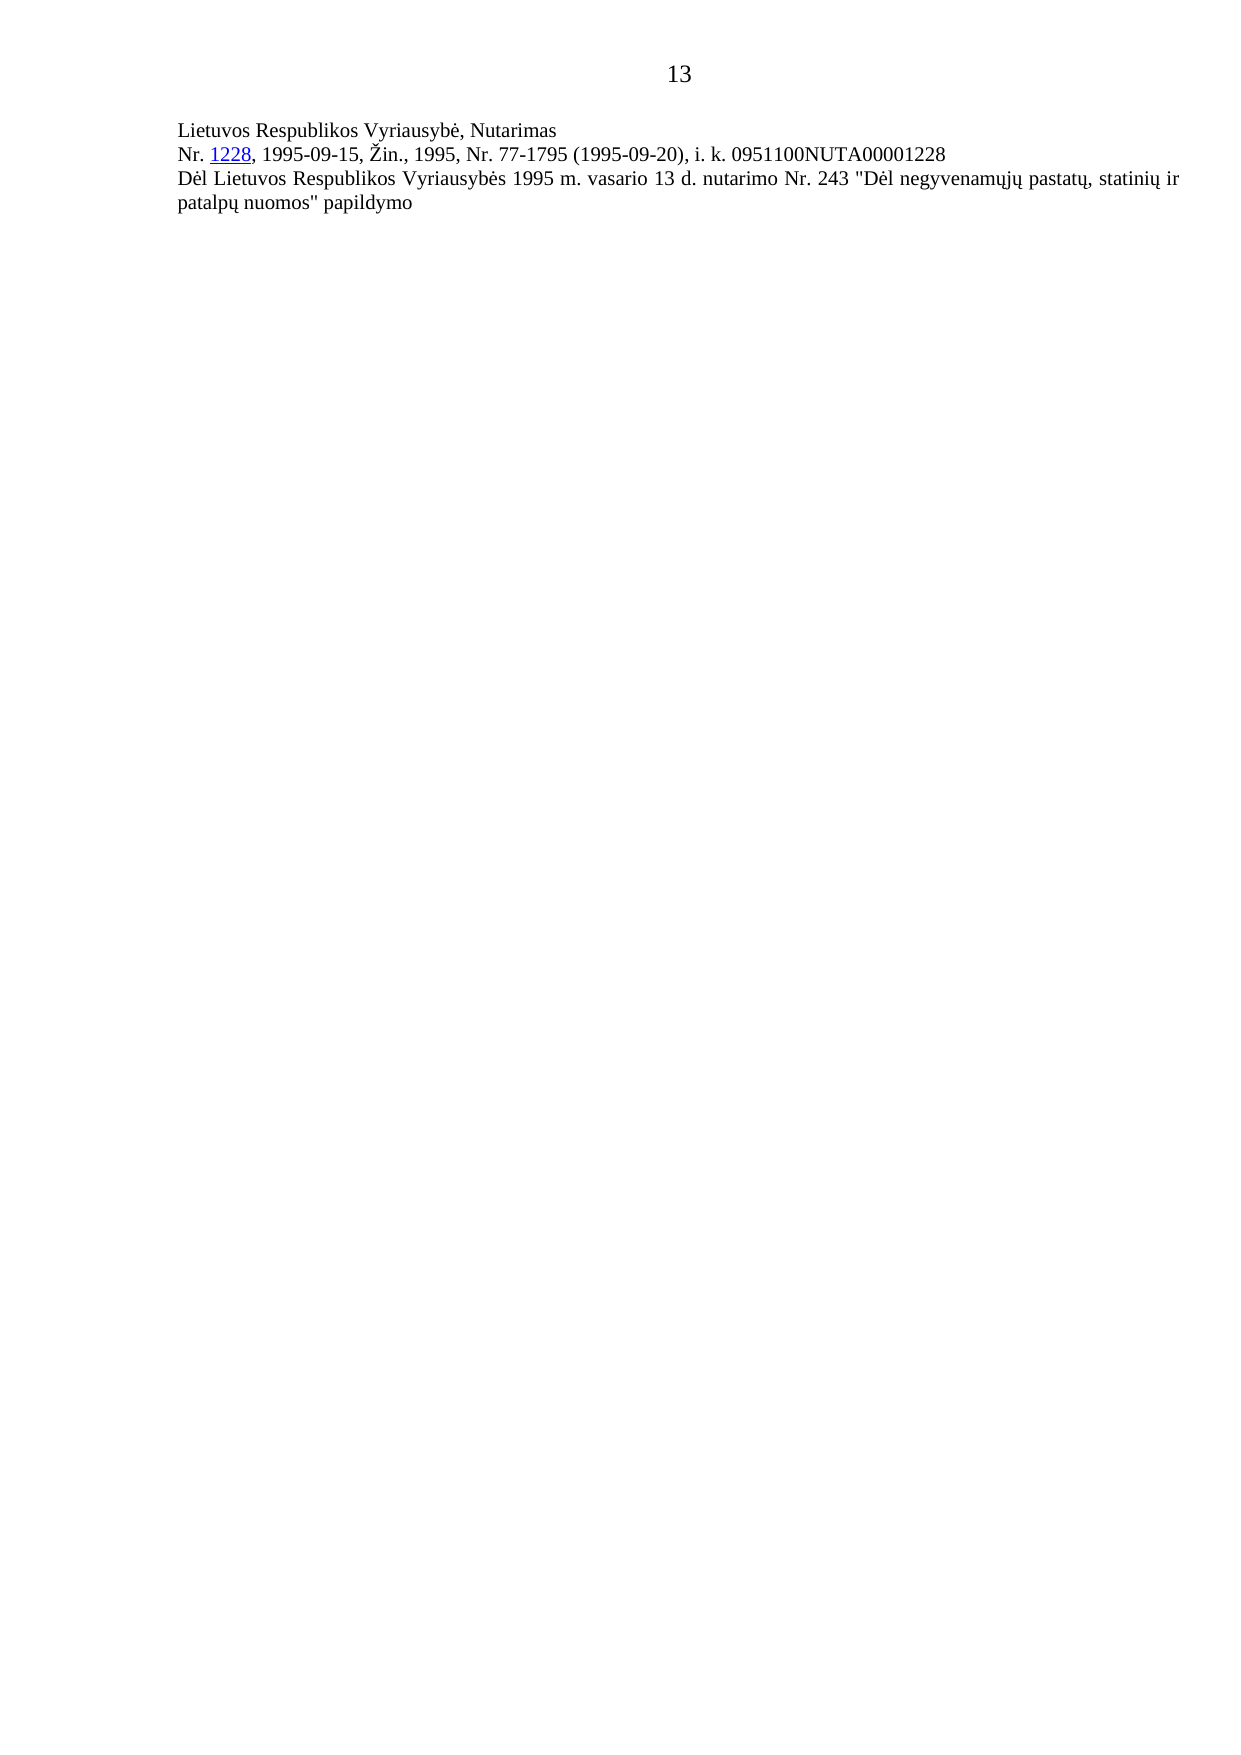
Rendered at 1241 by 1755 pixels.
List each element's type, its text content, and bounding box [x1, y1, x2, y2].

text Dėl Lietuvos Respublikos Vyriausybės 1995 m. vasario 13 d. nutarimo Nr. 243 "Dėl negyvenamųjų pastatų, statinių ir patalpų nuomos" papildymo [177, 166, 1181, 214]
text Lietuvos Respublikos Vyriausybė, Nutarimas [177, 118, 1181, 142]
text Nr. 1228, 1995-09-15, Žin., 1995, Nr. 77-1795 (1995-09-20), i. k. 0951100NUTA00001228 [177, 142, 1181, 166]
